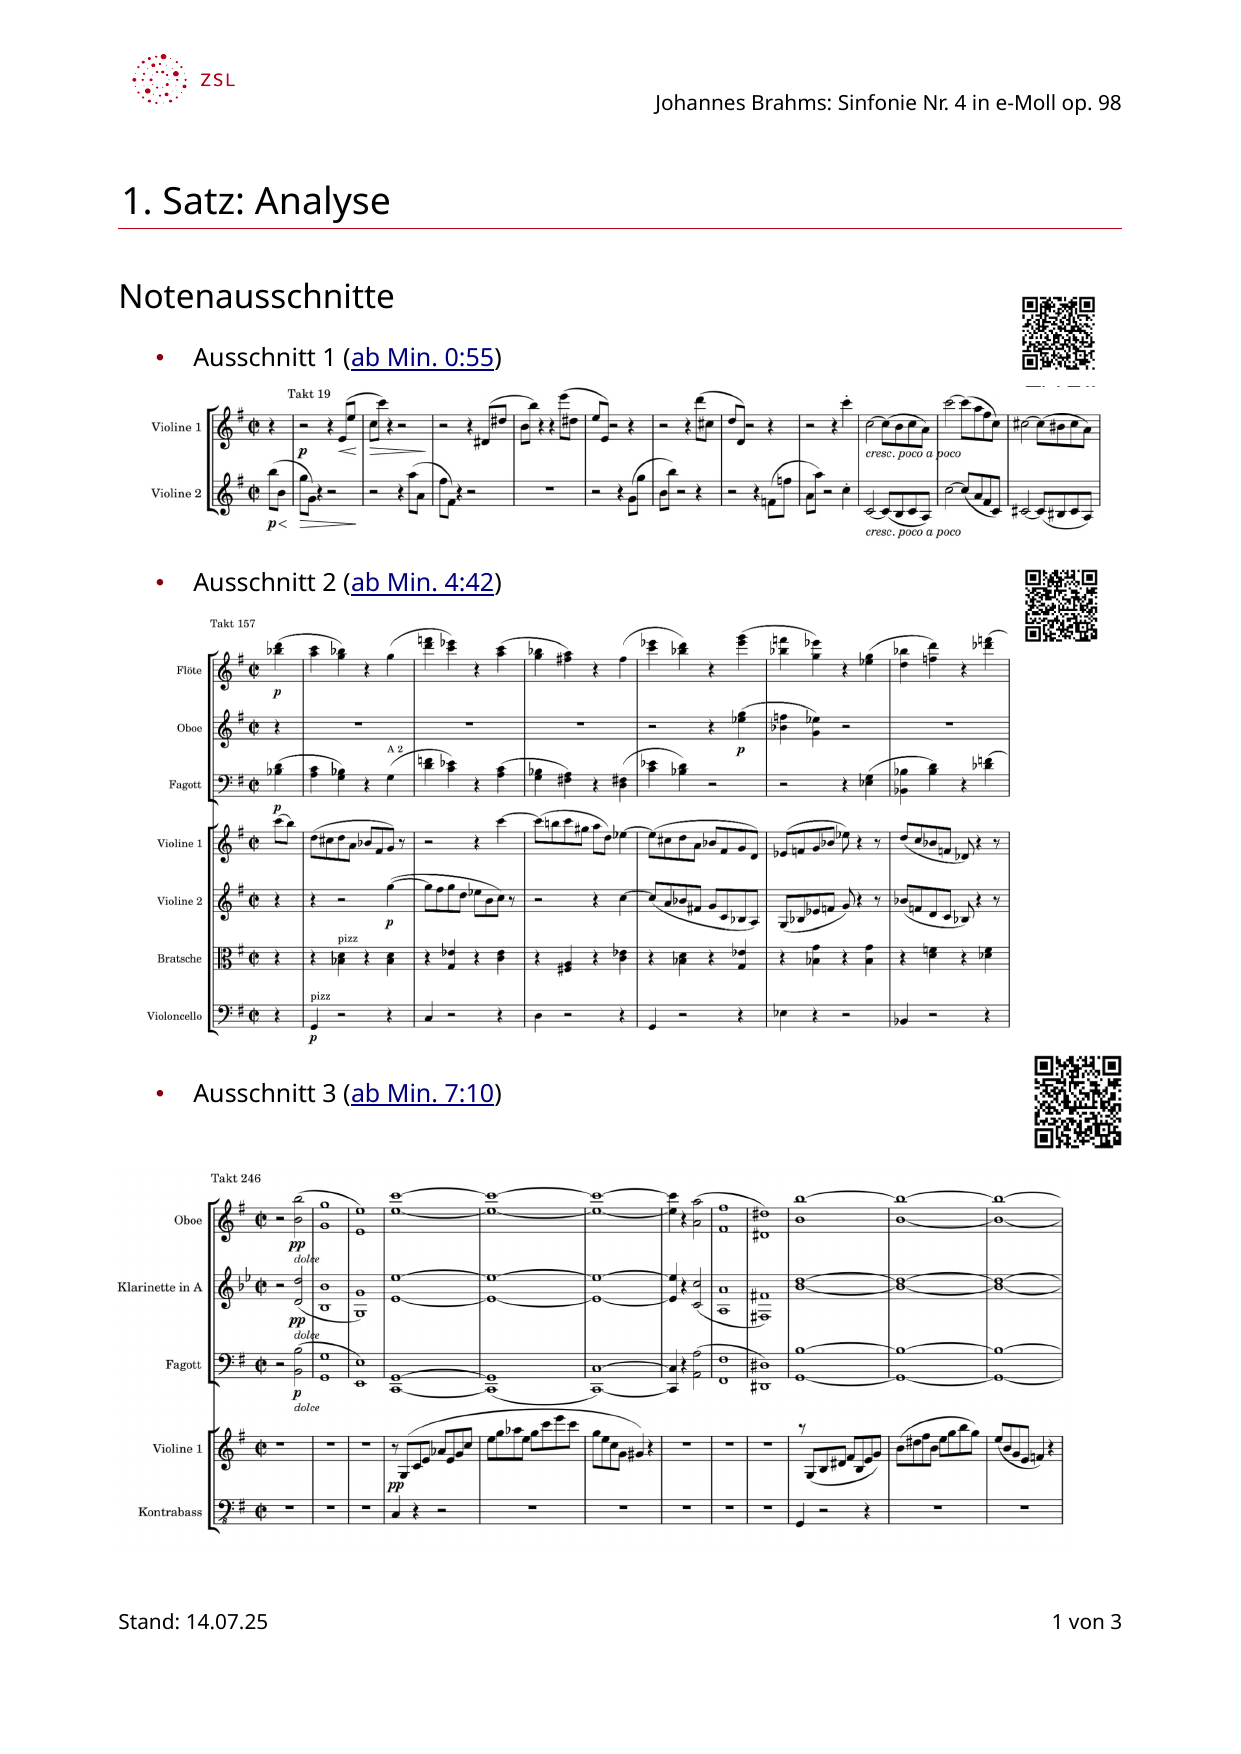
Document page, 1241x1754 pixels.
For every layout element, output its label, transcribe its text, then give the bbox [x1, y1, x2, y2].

picture [109, 1163, 1076, 1551]
list [1100, 340, 1122, 374]
picture [1016, 293, 1100, 382]
picture [143, 386, 1110, 540]
list Ausschnitt 2 (ab Min. 4:42) [156, 393, 1122, 599]
list Ausschnitt 3 (ab Min. 7:10) [156, 1055, 1028, 1110]
picture [142, 562, 1127, 1154]
picture [118, 42, 248, 117]
list Ausschnitt 1 (ab Min. 0:55) [156, 340, 1016, 374]
list [1029, 618, 1122, 1049]
subtitle Notenausschnitte [118, 273, 1122, 318]
subtitle 1. Satz: Analyse [118, 171, 1122, 228]
